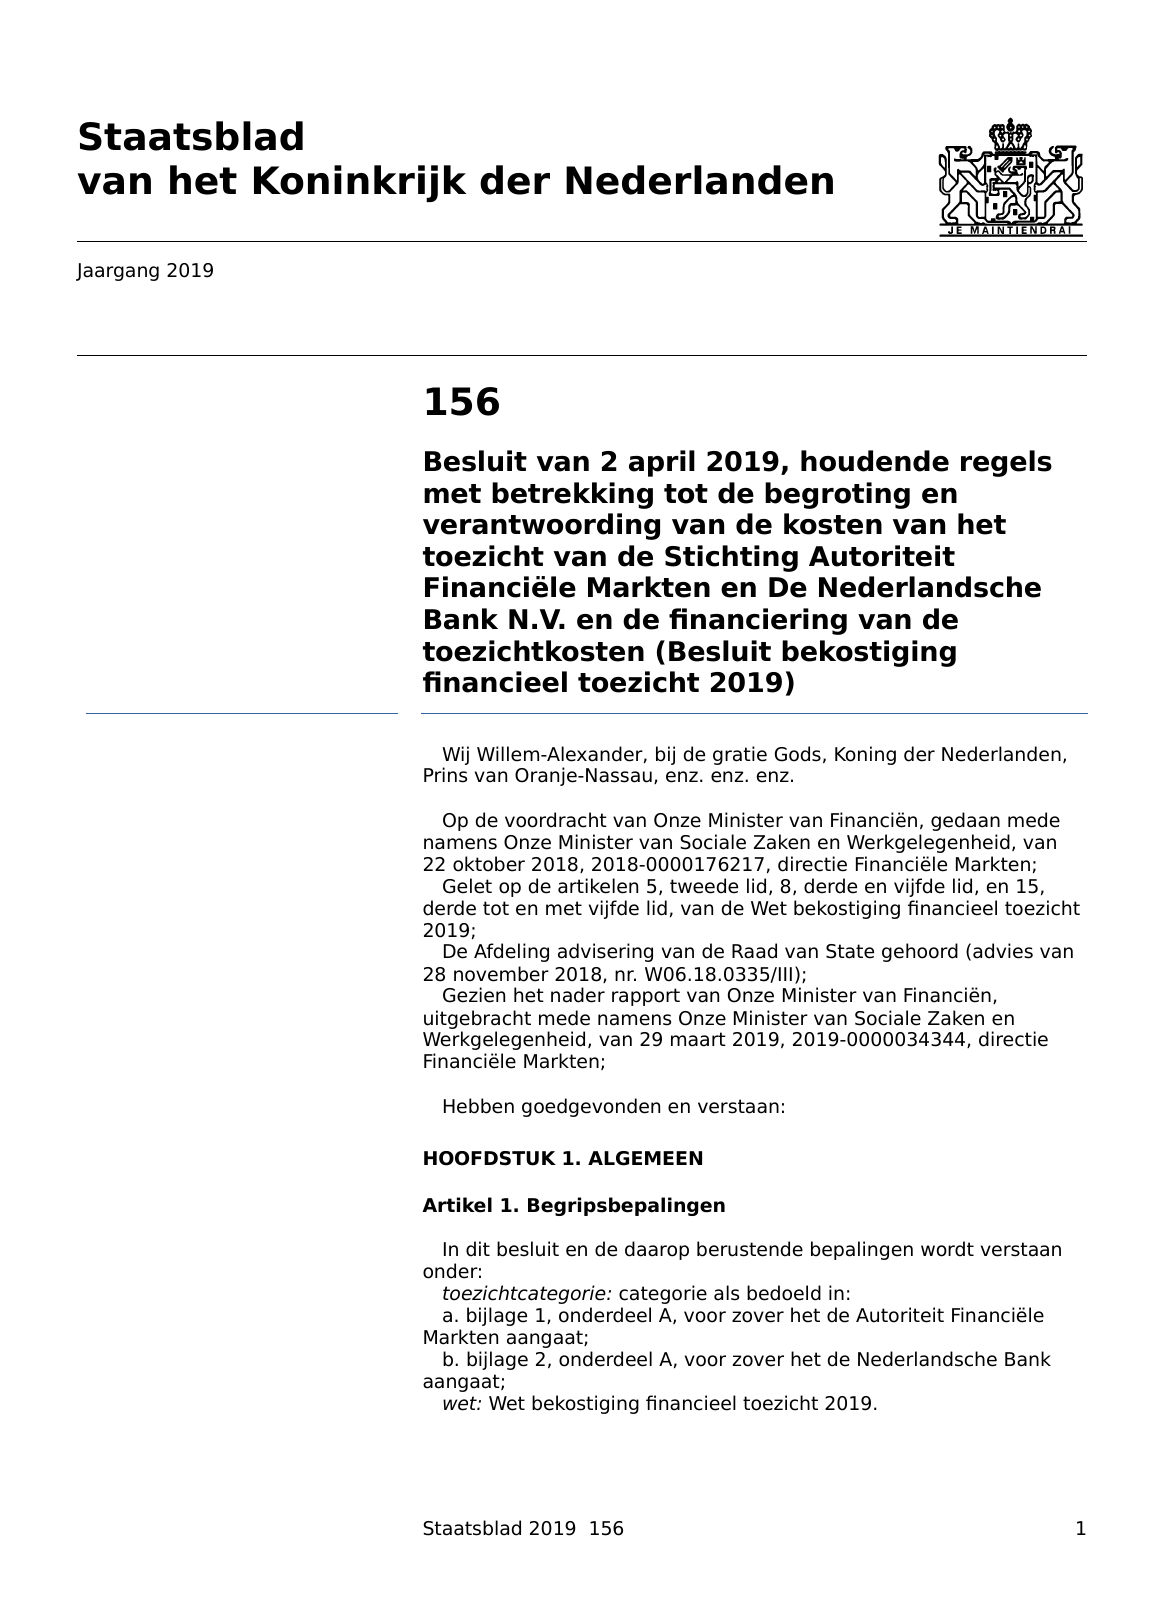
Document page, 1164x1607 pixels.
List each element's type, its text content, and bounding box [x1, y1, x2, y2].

text toezichtcategorie: categorie als bedoeld in: [422, 1283, 1087, 1304]
text Gelet op de artikelen 5, tweede lid, 8, derde en vijfde lid, en 15, derde tot en met vijfde lid, van de Wet bekostiging financieel toezicht 2019; [422, 876, 1087, 941]
picture [936, 115, 1087, 240]
subtitle HOOFDSTUK 1. ALGEMEEN [422, 1147, 1087, 1169]
text wet: Wet bekostiging financieel toezicht 2019. [422, 1392, 1087, 1414]
text Besluit van 2 april 2019, houdende regels met betrekking tot de begroting en verantwoording van de kosten van het toezicht van de Stichting Autoriteit Financiële Markten en De Nederlandsche Bank N.V. en de financiering van de toezichtkosten (Besluit bekostiging financieel toezicht 2019) [422, 447, 1087, 699]
subtitle Artikel 1. Begripsbepalingen [422, 1194, 1087, 1216]
text b. bijlage 2, onderdeel A, voor zover het de Nederlandsche Bank aangaat; [422, 1348, 1087, 1392]
text De Afdeling advisering van de Raad van State gehoord (advies van 28 november 2018, nr. W06.18.0335/III); [422, 941, 1087, 985]
table_header Staatsblad van het Koninkrijk der Nederlanden [77, 100, 886, 241]
text Op de voordracht van Onze Minister van Financiën, gedaan mede namens Onze Minister van Sociale Zaken en Werkgelegenheid, van 22 oktober 2018, 2018-0000176217, directie Financiële Markten; [422, 809, 1087, 876]
subtitle 156 [422, 381, 1087, 424]
text Hebben goedgevonden en verstaan: [422, 1096, 1087, 1117]
text Wij Willem-Alexander, bij de gratie Gods, Koning der Nederlanden, Prins van Oranje-Nassau, enz. enz. enz. [422, 743, 1087, 787]
table_cell Jaargang 2019 [77, 242, 1087, 355]
text In dit besluit en de daarop berustende bepalingen wordt verstaan onder: [422, 1239, 1087, 1283]
table_header [886, 100, 1087, 241]
text a. bijlage 1, onderdeel A, voor zover het de Autoriteit Financiële Markten aangaat; [422, 1304, 1087, 1348]
text Gezien het nader rapport van Onze Minister van Financiën, uitgebracht mede namens Onze Minister van Sociale Zaken en Werkgelegenheid, van 29 maart 2019, 2019-0000034344, directie Financiële Markten; [422, 985, 1087, 1073]
